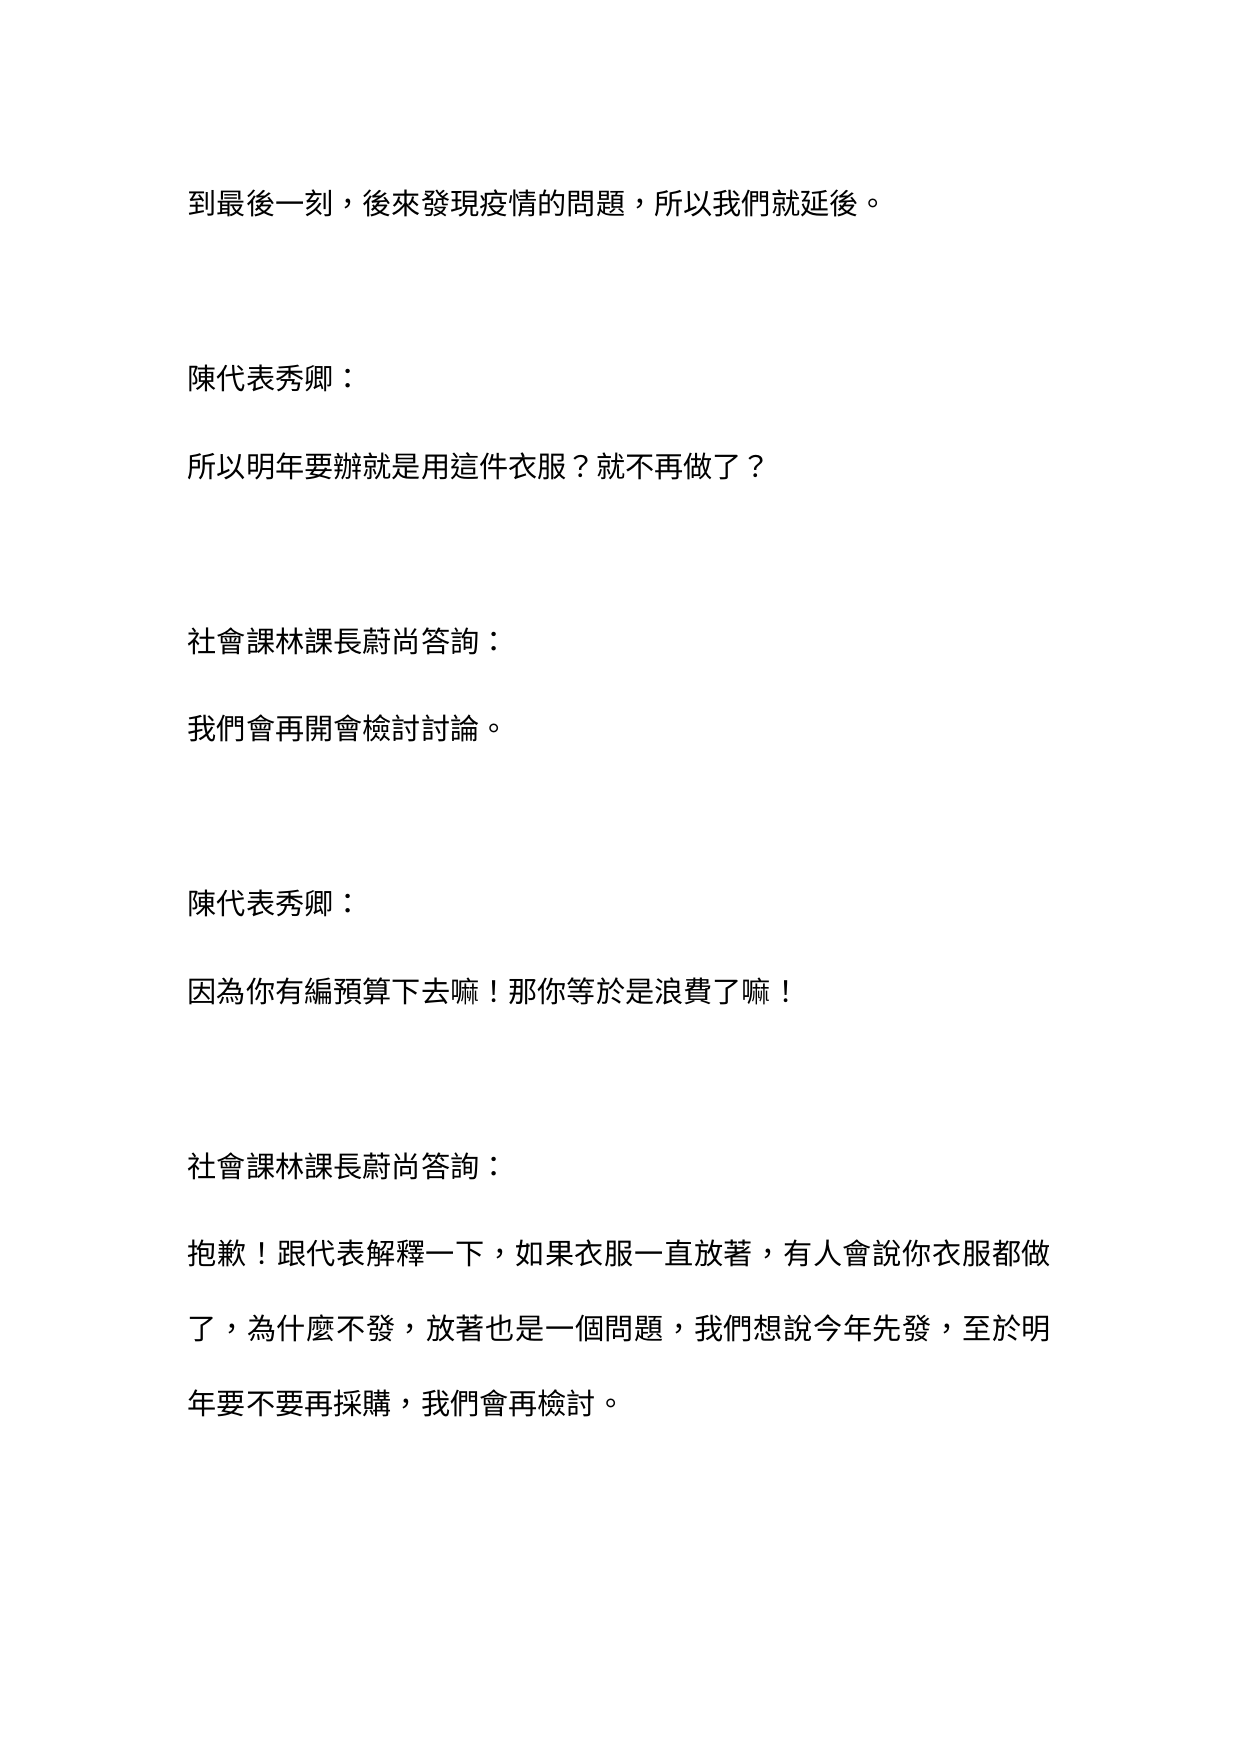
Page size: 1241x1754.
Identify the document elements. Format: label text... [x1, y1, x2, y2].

text 到最後一刻，後來發現疫情的問題，所以我們就延後。 [187, 164, 1053, 239]
text 社會課林課長蔚尚答詢： [187, 1127, 1053, 1202]
text 社會課林課長蔚尚答詢： [187, 602, 1053, 677]
text 因為你有編預算下去嘛！那你等於是浪費了嘛！ [187, 952, 1053, 1027]
text 抱歉！跟代表解釋一下，如果衣服一直放著，有人會說你衣服都做了，為什麼不發，放著也是一個問題，我們想說今年先發，至於明年要不要再採購，我們會再檢討。 [187, 1214, 1053, 1439]
text 我們會再開會檢討討論。 [187, 689, 1053, 764]
text 陳代表秀卿： [187, 339, 1053, 414]
text 所以明年要辦就是用這件衣服？就不再做了？ [187, 427, 1053, 502]
text 陳代表秀卿： [187, 864, 1053, 939]
